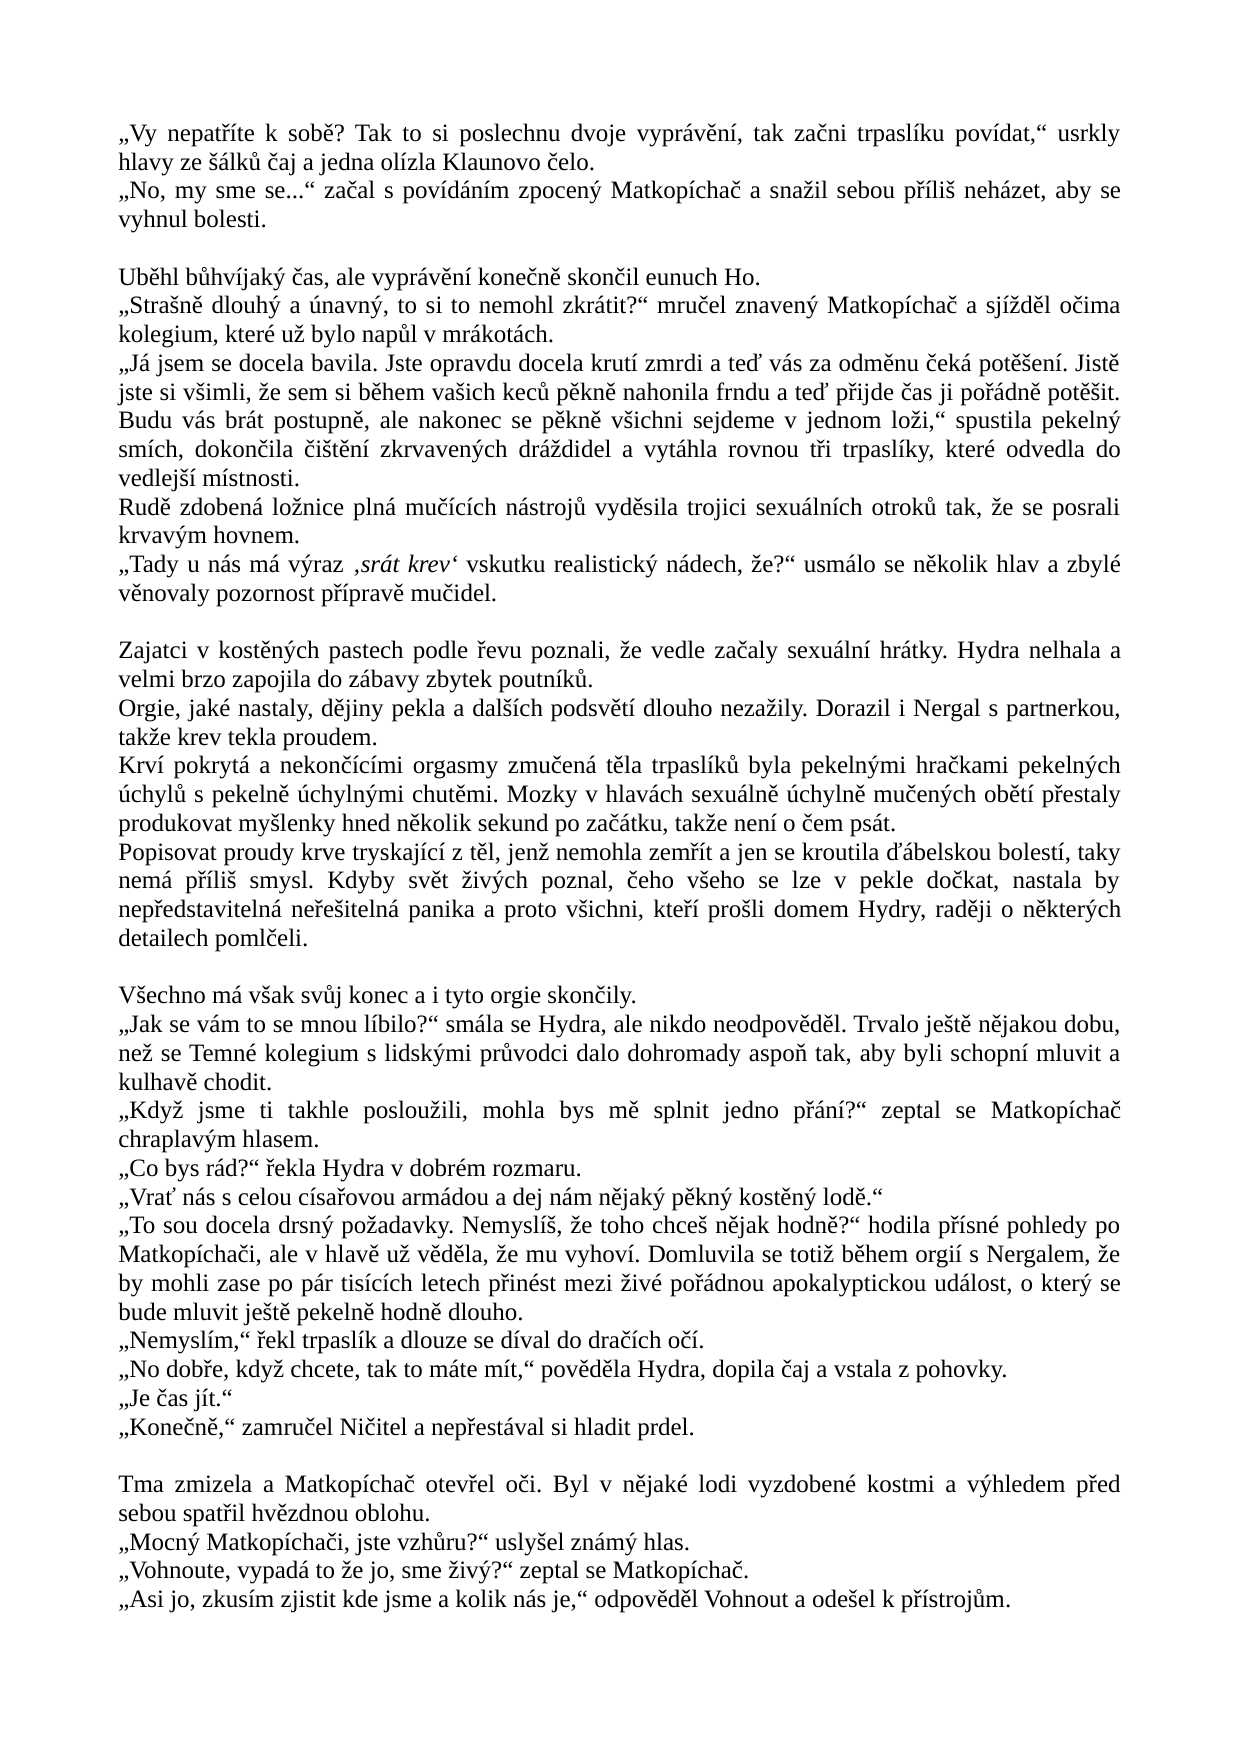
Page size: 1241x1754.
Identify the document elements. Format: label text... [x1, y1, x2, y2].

text „Vohnoute, vypadá to že jo, sme živý?“ zeptal se Matkopíchač. [118, 1556, 1122, 1584]
text „Když jsme ti takhle posloužili, mohla bys mě splnit jedno přání?“ zeptal se Matkopíchač chraplavým hlasem. [118, 1096, 1122, 1153]
text Rudě zdobená ložnice plná mučících nástrojů vyděsila trojici sexuálních otroků tak, že se posrali krvavým hovnem. [118, 492, 1122, 549]
text „Konečně,“ zamručel Ničitel a nepřestával si hladit prdel. [118, 1412, 1122, 1441]
text „Je čas jít.“ [118, 1383, 1122, 1412]
text „Já jsem se docela bavila. Jste opravdu docela krutí zmrdi a teď vás za odměnu čeká potěšení. Jistě jste si všimli, že sem si během vašich keců pěkně nahonila frndu a teď přijde čas ji pořádně potěšit. Budu vás brát postupně, ale nakonec se pěkně všichni sejdeme v jednom loži,“ spustila pekelný smích, dokončila čištění zkrvavených dráždidel a vytáhla rovnou tři trpaslíky, které odvedla do vedlejší místnosti. [118, 348, 1122, 492]
text „Mocný Matkopíchači, jste vzhůru?“ uslyšel známý hlas. [118, 1527, 1122, 1556]
text „Vy nepatříte k sobě? Tak to si poslechnu dvoje vyprávění, tak začni trpaslíku povídat,“ usrkly hlavy ze šálků čaj a jedna olízla Klaunovo čelo. [118, 118, 1122, 176]
text Tma zmizela a Matkopíchač otevřel oči. Byl v nějaké lodi vyzdobené kostmi a výhledem před sebou spatřil hvězdnou oblohu. [118, 1469, 1122, 1527]
text „No, my sme se...“ začal s povídáním zpocený Matkopíchač a snažil sebou příliš neházet, aby se vyhnul bolesti. [118, 176, 1122, 233]
text „Vrať nás s celou císařovou armádou a dej nám nějaký pěkný kostěný lodě.“ [118, 1182, 1122, 1211]
text „Jak se vám to se mnou líbilo?“ smála se Hydra, ale nikdo neodpověděl. Trvalo ještě nějakou dobu, než se Temné kolegium s lidskými průvodci dalo dohromady aspoň tak, aby byli schopní mluvit a kulhavě chodit. [118, 1009, 1122, 1096]
text Krví pokrytá a nekončícími orgasmy zmučená těla trpaslíků byla pekelnými hračkami pekelných úchylů s pekelně úchylnými chutěmi. Mozky v hlavách sexuálně úchylně mučených obětí přestaly produkovat myšlenky hned několik sekund po začátku, takže není o čem psát. [118, 751, 1122, 837]
text „Co bys rád?“ řekla Hydra v dobrém rozmaru. [118, 1153, 1122, 1182]
text Zajatci v kostěných pastech podle řevu poznali, že vedle začaly sexuální hrátky. Hydra nelhala a velmi brzo zapojila do zábavy zbytek poutníků. [118, 636, 1122, 693]
text „Strašně dlouhý a únavný, to si to nemohl zkrátit?“ mručel znavený Matkopíchač a sjížděl očima kolegium, které už bylo napůl v mrákotách. [118, 291, 1122, 348]
text Všechno má však svůj konec a i tyto orgie skončily. [118, 981, 1122, 1009]
text „Asi jo, zkusím zjistit kde jsme a kolik nás je,“ odpověděl Vohnout a odešel k přístrojům. [118, 1584, 1122, 1613]
text Popisovat proudy krve tryskající z těl, jenž nemohla zemřít a jen se kroutila ďábelskou bolestí, taky nemá příliš smysl. Kdyby svět živých poznal, čeho všeho se lze v pekle dočkat, nastala by nepředstavitelná neřešitelná panika a proto všichni, kteří prošli domem Hydry, raději o některých detailech pomlčeli. [118, 837, 1122, 952]
text „Tady u nás má výraz ‚srát krev‘ vskutku realistický nádech, že?“ usmálo se několik hlav a zbylé věnovaly pozornost přípravě mučidel. [118, 549, 1122, 607]
text „Nemyslím,“ řekl trpaslík a dlouze se díval do dračích očí. [118, 1326, 1122, 1354]
text „To sou docela drsný požadavky. Nemyslíš, že toho chceš nějak hodně?“ hodila přísné pohledy po Matkopíchači, ale v hlavě už věděla, že mu vyhoví. Domluvila se totiž během orgií s Nergalem, že by mohli zase po pár tisících letech přinést mezi živé pořádnou apokalyptickou událost, o který se bude mluvit ještě pekelně hodně dlouho. [118, 1211, 1122, 1326]
text Orgie, jaké nastaly, dějiny pekla a dalších podsvětí dlouho nezažily. Dorazil i Nergal s partnerkou, takže krev tekla proudem. [118, 693, 1122, 751]
text Uběhl bůhvíjaký čas, ale vyprávění konečně skončil eunuch Ho. [118, 262, 1122, 291]
text „No dobře, když chcete, tak to máte mít,“ pověděla Hydra, dopila čaj a vstala z pohovky. [118, 1354, 1122, 1383]
